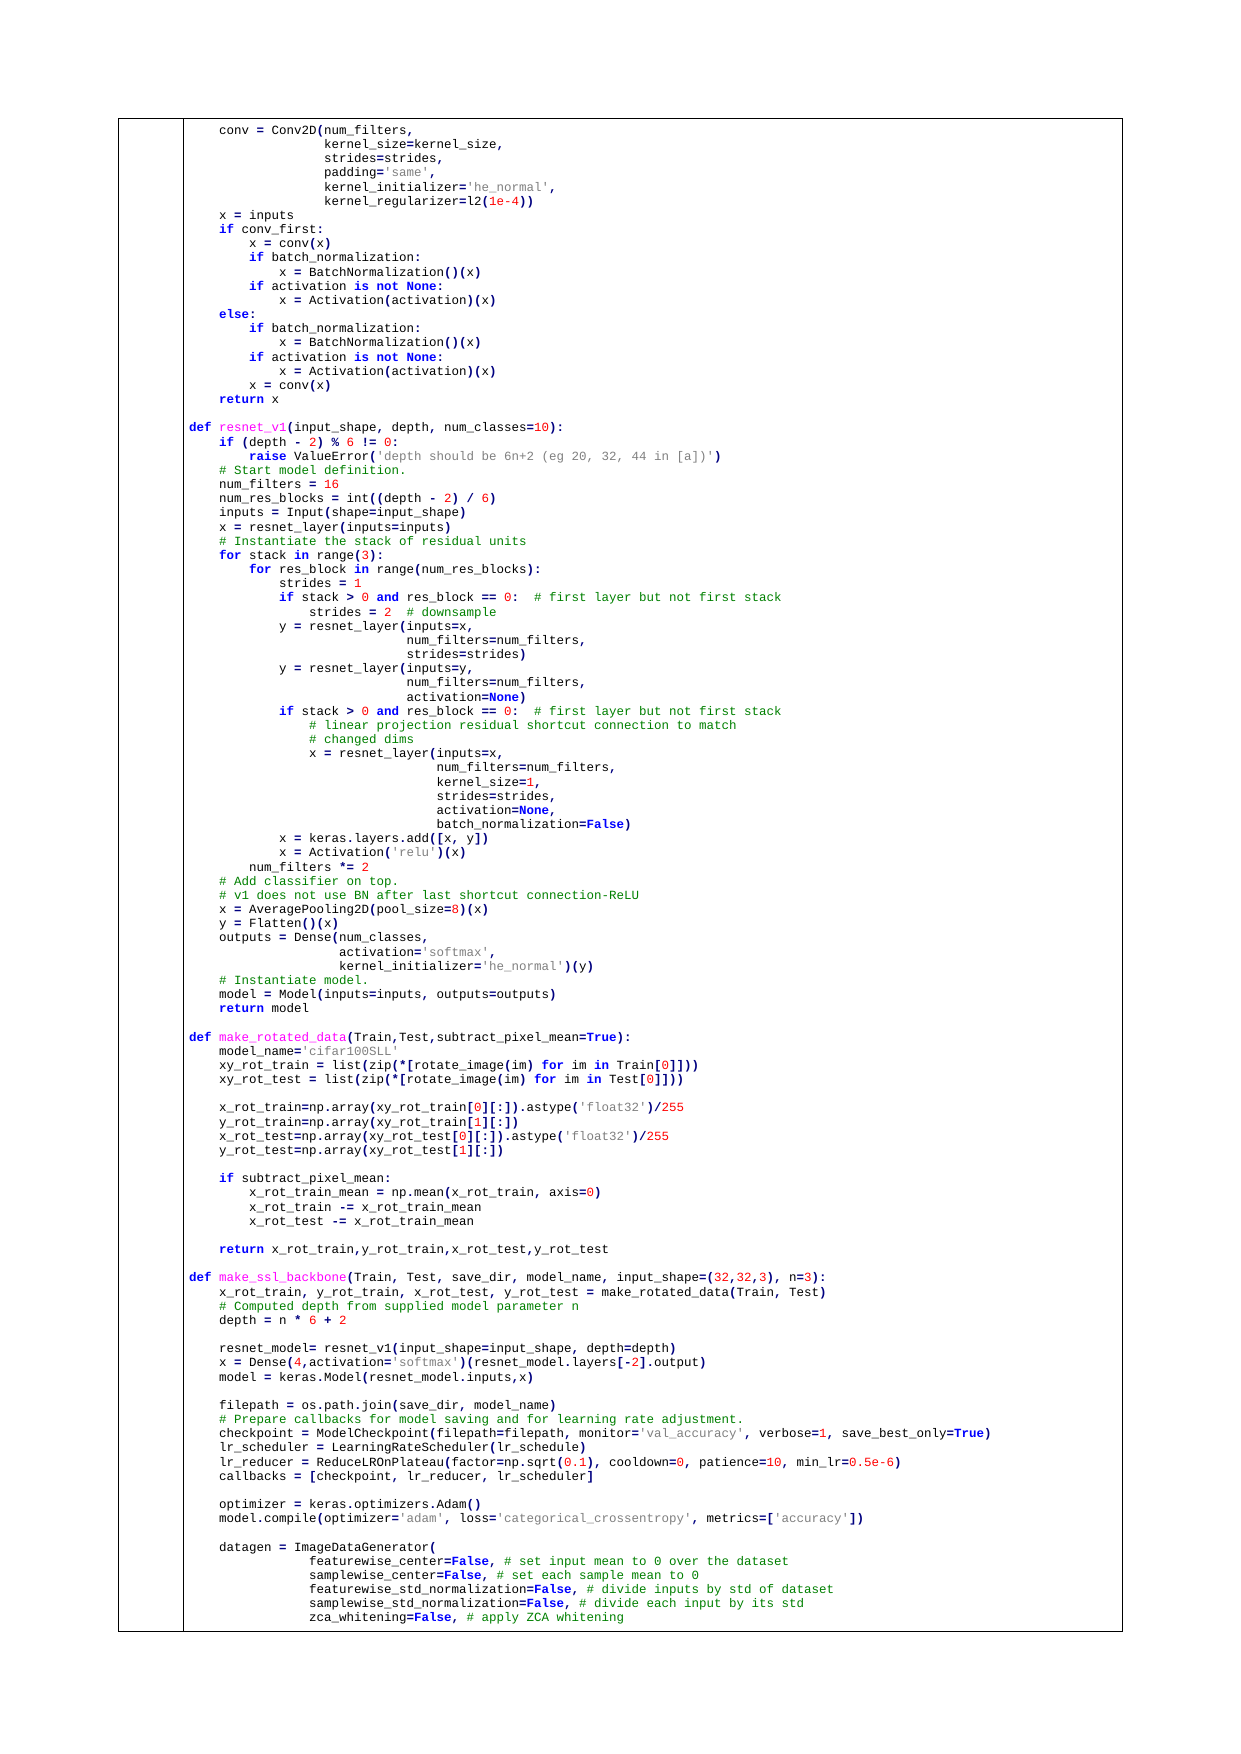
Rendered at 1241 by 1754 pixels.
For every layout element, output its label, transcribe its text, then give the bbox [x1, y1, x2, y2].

table_header conv = Conv2D(num_filters, kernel_size=kernel_size, strides=strides, padding='same', kernel_initializer='he_normal', kernel_regularizer=l2(1e-4)) x = inputs if conv_first: x = conv(x) if batch_normalization: x = BatchNormalization()(x) if activation is not None: x = Activation(activation)(x) else: if batch_normalization: x = BatchNormalization()(x) if activation is not None: x = Activation(activation)(x) x = conv(x) return x def resnet_v1(input_shape, depth, num_classes=10): if (depth - 2) % 6 != 0: raise ValueError('depth should be 6n+2 (eg 20, 32, 44 in [a])') # Start model definition. num_filters = 16 num_res_blocks = int((depth - 2) / 6) inputs = Input(shape=input_shape) x = resnet_layer(inputs=inputs) # Instantiate the stack of residual units for stack in range(3): for res_block in range(num_res_blocks): strides = 1 if stack > 0 and res_block == 0: # first layer but not first stack strides = 2 # downsample y = resnet_layer(inputs=x, num_filters=num_filters, strides=strides) y = resnet_layer(inputs=y, num_filters=num_filters, activation=None) if stack > 0 and res_block == 0: # first layer but not first stack # linear projection residual shortcut connection to match # changed dims x = resnet_layer(inputs=x, num_filters=num_filters, kernel_size=1, strides=strides, activation=None, batch_normalization=False) x = keras.layers.add([x, y]) x = Activation('relu')(x) num_filters *= 2 # Add classifier on top. # v1 does not use BN after last shortcut connection-ReLU x = AveragePooling2D(pool_size=8)(x) y = Flatten()(x) outputs = Dense(num_classes, activation='softmax', kernel_initializer='he_normal')(y) # Instantiate model. model = Model(inputs=inputs, outputs=outputs) return model def make_rotated_data(Train,Test,subtract_pixel_mean=True): model_name='cifar100SLL' xy_rot_train = list(zip(*[rotate_image(im) for im in Train[0]])) xy_rot_test = list(zip(*[rotate_image(im) for im in Test[0]])) x_rot_train=np.array(xy_rot_train[0][:]).astype('float32')/255 y_rot_train=np.array(xy_rot_train[1][:]) x_rot_test=np.array(xy_rot_test[0][:]).astype('float32')/255 y_rot_test=np.array(xy_rot_test[1][:]) if subtract_pixel_mean: x_rot_train_mean = np.mean(x_rot_train, axis=0) x_rot_train -= x_rot_train_mean x_rot_test -= x_rot_train_mean return x_rot_train,y_rot_train,x_rot_test,y_rot_test def make_ssl_backbone(Train, Test, save_dir, model_name, input_shape=(32,32,3), n=3): x_rot_train, y_rot_train, x_rot_test, y_rot_test = make_rotated_data(Train, Test) # Computed depth from supplied model parameter n depth = n * 6 + 2 resnet_model= resnet_v1(input_shape=input_shape, depth=depth) x = Dense(4,activation='softmax')(resnet_model.layers[-2].output) model = keras.Model(resnet_model.inputs,x) filepath = os.path.join(save_dir, model_name) # Prepare callbacks for model saving and for learning rate adjustment. checkpoint = ModelCheckpoint(filepath=filepath, monitor='val_accuracy', verbose=1, save_best_only=True) lr_scheduler = LearningRateScheduler(lr_schedule) lr_reducer = ReduceLROnPlateau(factor=np.sqrt(0.1), cooldown=0, patience=10, min_lr=0.5e-6) callbacks = [checkpoint, lr_reducer, lr_scheduler] optimizer = keras.optimizers.Adam() model.compile(optimizer='adam', loss='categorical_crossentropy', metrics=['accuracy']) datagen = ImageDataGenerator( featurewise_center=False, # set input mean to 0 over the dataset samplewise_center=False, # set each sample mean to 0 featurewise_std_normalization=False, # divide inputs by std of dataset samplewise_std_normalization=False, # divide each input by its std zca_whitening=False, # apply ZCA whitening [184, 119, 1122, 1631]
table_header [119, 119, 183, 1631]
